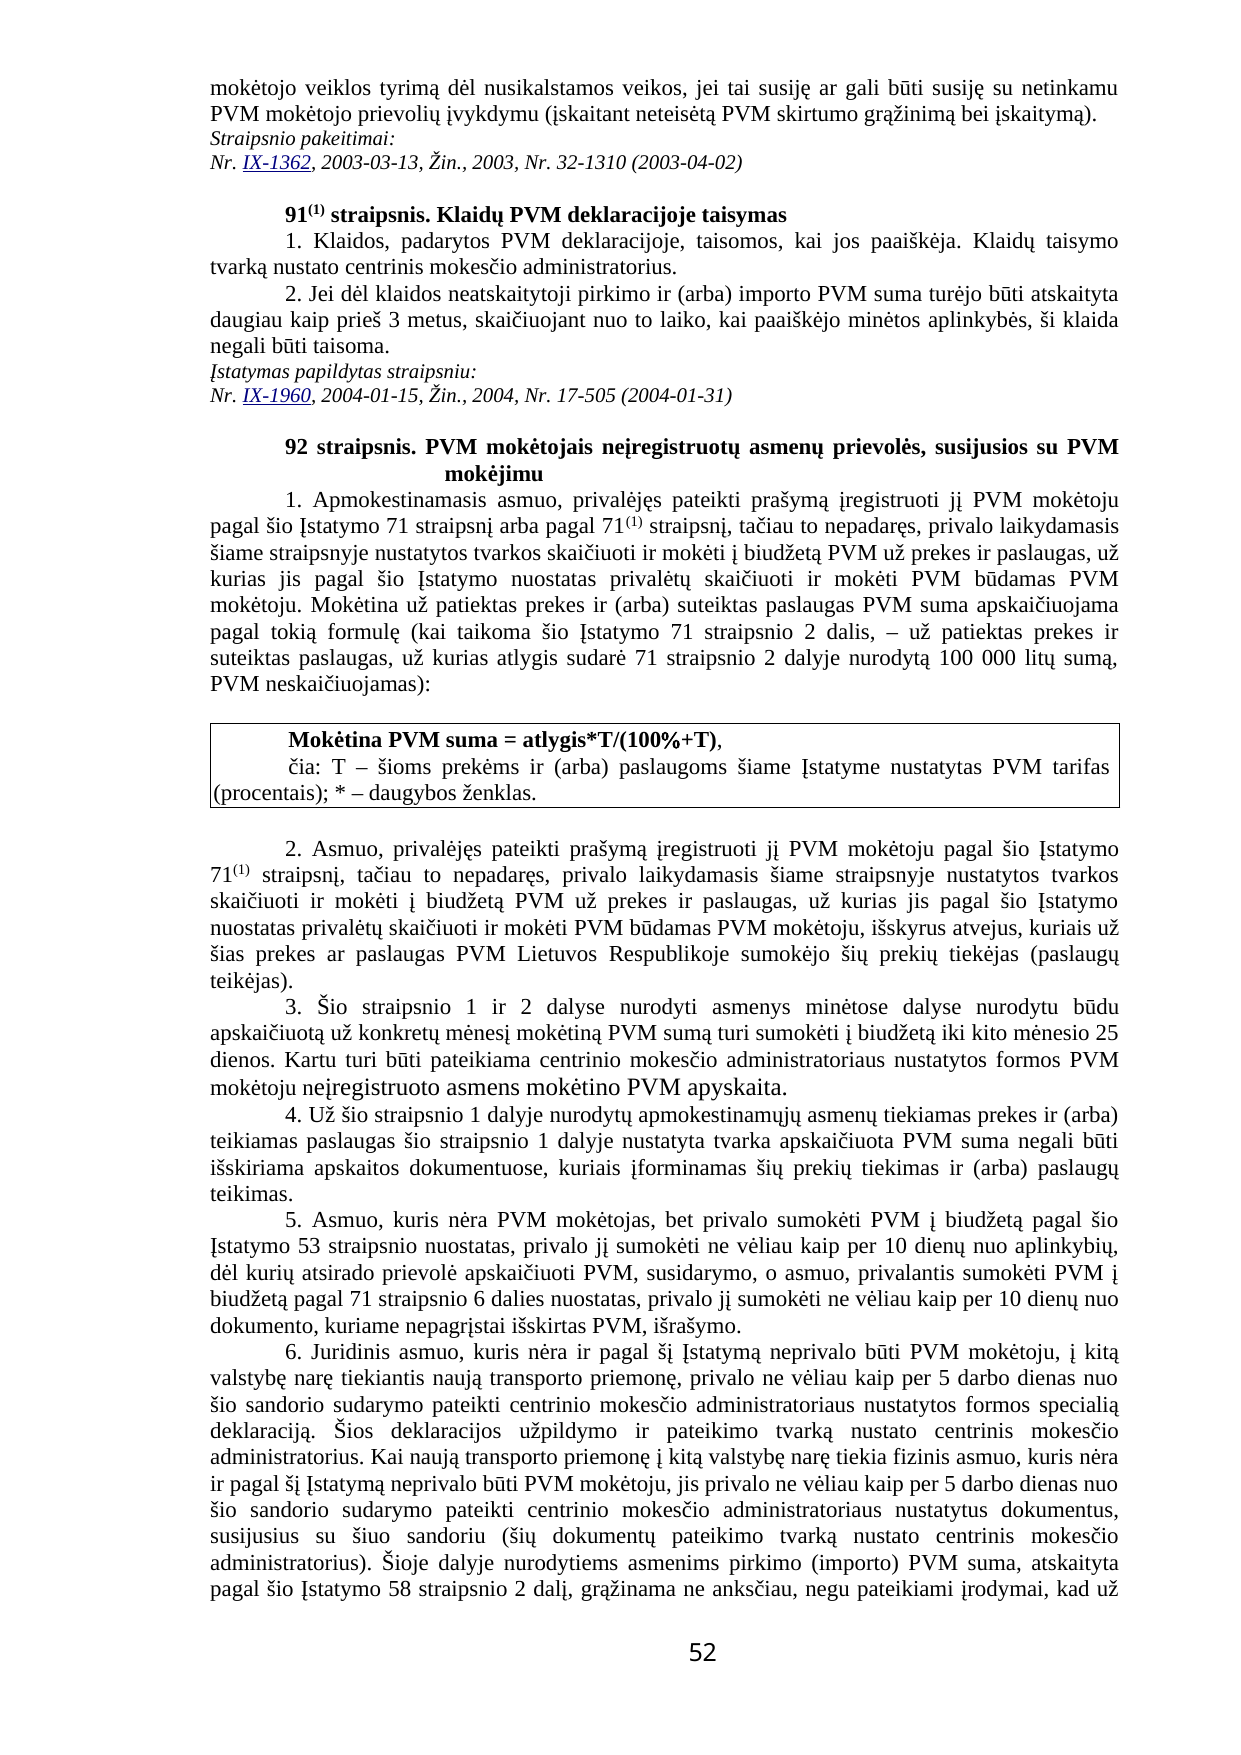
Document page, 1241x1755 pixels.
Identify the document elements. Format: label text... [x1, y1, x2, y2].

text Nr. IX-1362, 2003-03-13, Žin., 2003, Nr. 32-1310 (2003-04-02) [210, 150, 1120, 174]
text Straipsnio pakeitimai: [210, 126, 1120, 150]
text 92 straipsnis. PVM mokėtojais neįregistruotų asmenų prievolės, susijusios su PVM mokėjimu [285, 433, 1120, 486]
text 3. Šio straipsnio 1 ir 2 dalyse nurodyti asmenys minėtose dalyse nurodytu būdu apskaičiuotą už konkretų mėnesį mokėtiną PVM sumą turi sumokėti į biudžetą iki kito mėnesio 25 dienos. Kartu turi būti pateikiama centrinio mokesčio administratoriaus nustatytos formos PVM mokėtoju neįregistruoto asmens mokėtino PVM apyskaita. [210, 993, 1120, 1101]
text 4. Už šio straipsnio 1 dalyje nurodytų apmokestinamųjų asmenų tiekiamas prekes ir (arba) teikiamas paslaugas šio straipsnio 1 dalyje nustatyta tvarka apskaičiuota PVM suma negali būti išskiriama apskaitos dokumentuose, kuriais įforminamas šių prekių tiekimas ir (arba) paslaugų teikimas. [210, 1101, 1120, 1206]
text Įstatymas papildytas straipsniu: [210, 359, 1120, 383]
text 2. Jei dėl klaidos neatskaitytoji pirkimo ir (arba) importo PVM suma turėjo būti atskaityta daugiau kaip prieš 3 metus, skaičiuojant nuo to laiko, kai paaiškėjo minėtos aplinkybės, ši klaida negali būti taisoma. [210, 280, 1120, 359]
text mokėtojo veiklos tyrimą dėl nusikalstamos veikos, jei tai susiję ar gali būti susiję su netinkamu PVM mokėtojo prievolių įvykdymu (įskaitant neteisėtą PVM skirtumo grąžinimą bei įskaitymą). [210, 73, 1120, 126]
text 1. Apmokestinamasis asmuo, privalėjęs pateikti prašymą įregistruoti jį PVM mokėtoju pagal šio Įstatymo 71 straipsnį arba pagal 71(1) straipsnį, tačiau to nepadaręs, privalo laikydamasis šiame straipsnyje nustatytos tvarkos skaičiuoti ir mokėti į biudžetą PVM už prekes ir paslaugas, už kurias jis pagal šio Įstatymo nuostatas privalėtų skaičiuoti ir mokėti PVM būdamas PVM mokėtoju. Mokėtina už patiektas prekes ir (arba) suteiktas paslaugas PVM suma apskaičiuojama pagal tokią formulę (kai taikoma šio Įstatymo 71 straipsnio 2 dalis, – už patiektas prekes ir suteiktas paslaugas, už kurias atlygis sudarė 71 straipsnio 2 dalyje nurodytą 100 000 litų sumą, PVM neskaičiuojamas): [210, 486, 1120, 697]
text 91(1) straipsnis. Klaidų PVM deklaracijoje taisymas [210, 201, 1120, 227]
text Nr. IX-1960, 2004-01-15, Žin., 2004, Nr. 17-505 (2004-01-31) [210, 383, 1120, 407]
text 2. Asmuo, privalėjęs pateikti prašymą įregistruoti jį PVM mokėtoju pagal šio Įstatymo 71(1) straipsnį, tačiau to nepadaręs, privalo laikydamasis šiame straipsnyje nustatytos tvarkos skaičiuoti ir mokėti į biudžetą PVM už prekes ir paslaugas, už kurias jis pagal šio Įstatymo nuostatas privalėtų skaičiuoti ir mokėti PVM būdamas PVM mokėtoju, išskyrus atvejus, kuriais už šias prekes ar paslaugas PVM Lietuvos Respublikoje sumokėjo šių prekių tiekėjas (paslaugų teikėjas). [210, 835, 1120, 993]
text 1. Klaidos, padarytos PVM deklaracijoje, taisomos, kai jos paaiškėja. Klaidų taisymo tvarką nustato centrinis mokesčio administratorius. [210, 227, 1120, 280]
text 5. Asmuo, kuris nėra PVM mokėtojas, bet privalo sumokėti PVM į biudžetą pagal šio Įstatymo 53 straipsnio nuostatas, privalo jį sumokėti ne vėliau kaip per 10 dienų nuo aplinkybių, dėl kurių atsirado prievolė apskaičiuoti PVM, susidarymo, o asmuo, privalantis sumokėti PVM į biudžetą pagal 71 straipsnio 6 dalies nuostatas, privalo jį sumokėti ne vėliau kaip per 10 dienų nuo dokumento, kuriame nepagrįstai išskirtas PVM, išrašymo. [210, 1206, 1120, 1338]
text Mokėtina PVM suma = atlygis*T/(100%+T), [211, 724, 1119, 749]
text 6. Juridinis asmuo, kuris nėra ir pagal šį Įstatymą neprivalo būti PVM mokėtoju, į kitą valstybę narę tiekiantis naują transporto priemonę, privalo ne vėliau kaip per 5 darbo dienas nuo šio sandorio sudarymo pateikti centrinio mokesčio administratoriaus nustatytos formos specialią deklaraciją. Šios deklaracijos užpildymo ir pateikimo tvarką nustato centrinis mokesčio administratorius. Kai naują transporto priemonę į kitą valstybę narę tiekia fizinis asmuo, kuris nėra ir pagal šį Įstatymą neprivalo būti PVM mokėtoju, jis privalo ne vėliau kaip per 5 darbo dienas nuo šio sandorio sudarymo pateikti centrinio mokesčio administratoriaus nustatytus dokumentus, susijusius su šiuo sandoriu (šių dokumentų pateikimo tvarką nustato centrinis mokesčio administratorius). Šioje dalyje nurodytiems asmenims pirkimo (importo) PVM suma, atskaityta pagal šio Įstatymo 58 straipsnio 2 dalį, grąžinama ne anksčiau, negu pateikiami įrodymai, kad už [210, 1338, 1120, 1602]
text čia: T – šioms prekėms ir (arba) paslaugoms šiame Įstatyme nustatytas PVM tarifas (procentais); * – daugybos ženklas. [211, 749, 1119, 807]
